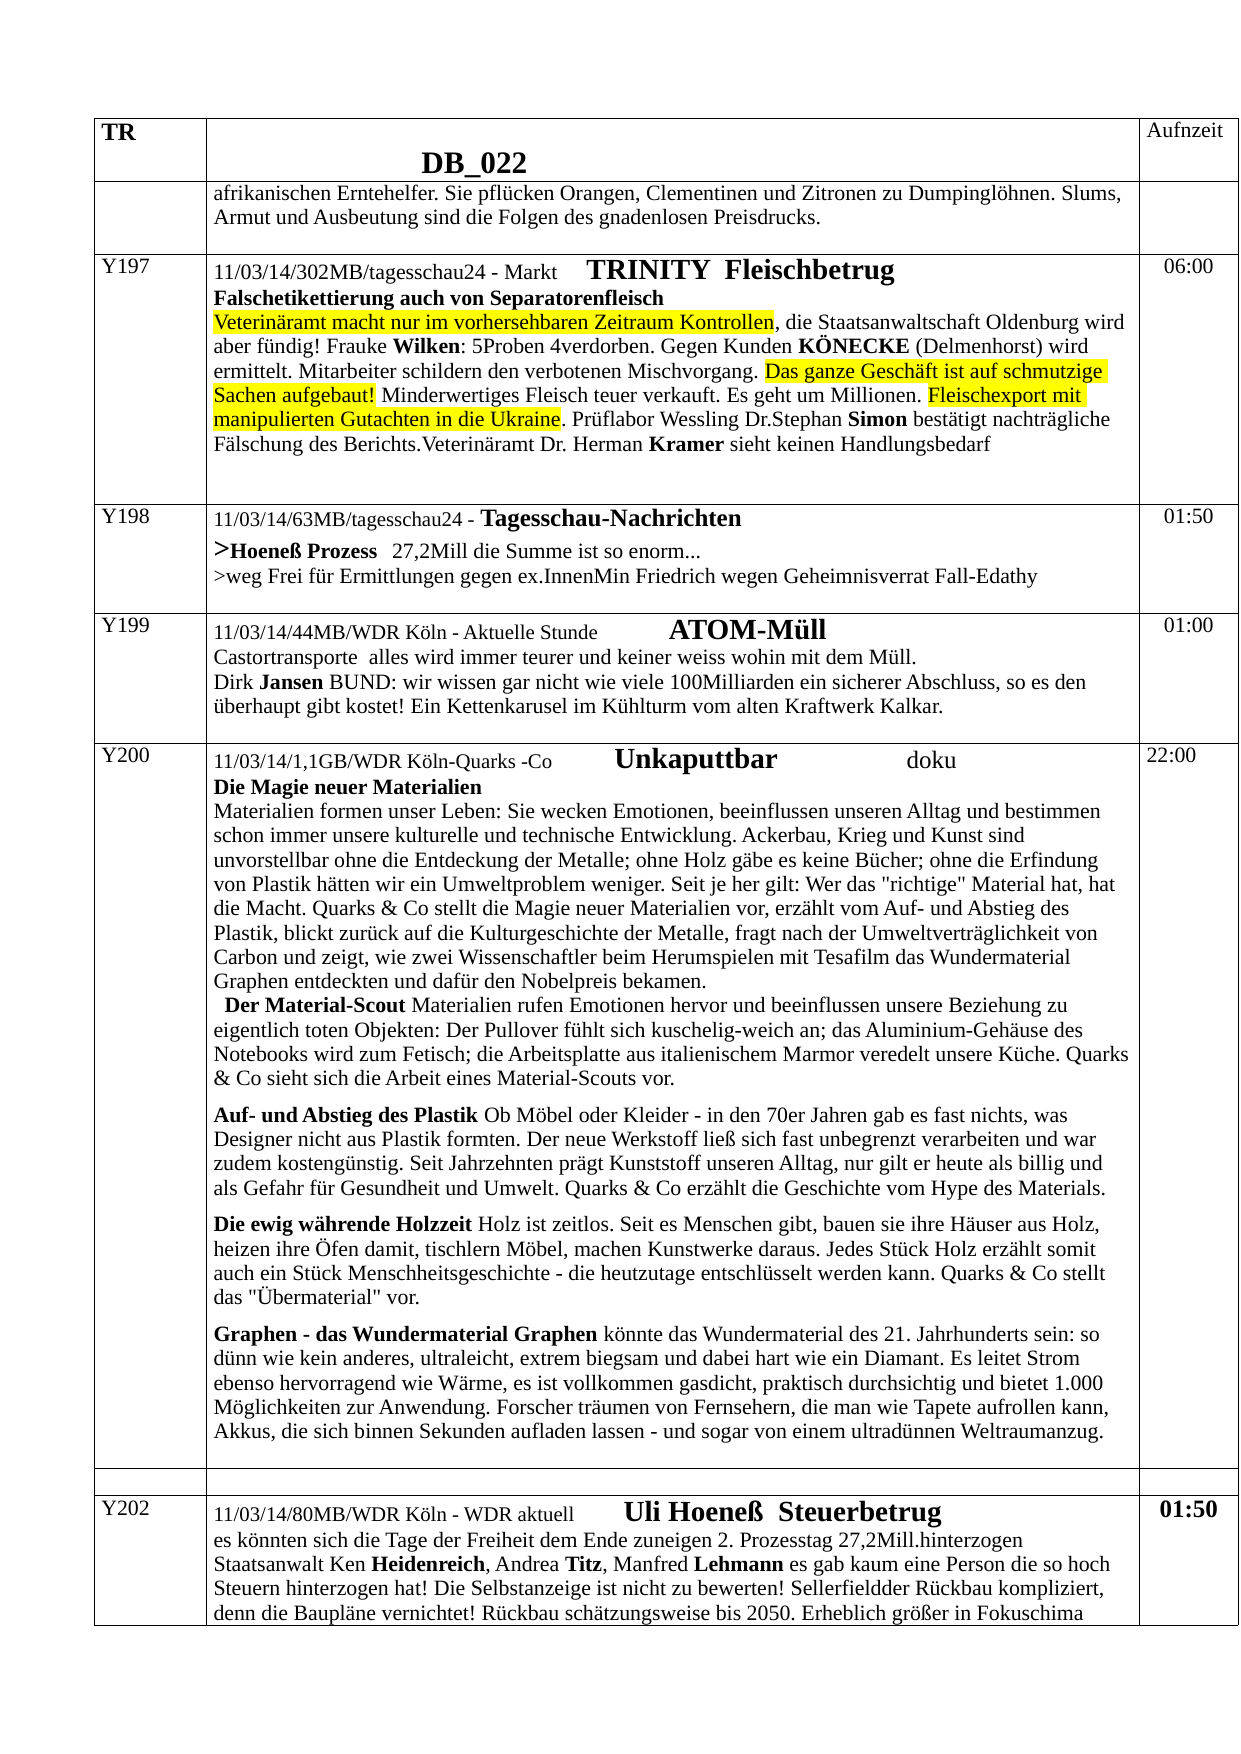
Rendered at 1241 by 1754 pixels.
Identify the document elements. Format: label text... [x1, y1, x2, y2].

table_cell 06:00 [1140, 255, 1238, 504]
table_cell [1140, 182, 1238, 253]
table_cell 22:00 [1140, 744, 1238, 1468]
table_cell [95, 182, 206, 253]
table_cell 11/03/14/1,1GB/WDR Köln-Quarks -Co Unkaputtbar doku Die Magie neuer Materialien Materialien formen unser Leben: Sie wecken Emotionen, beeinflussen unseren Alltag und bestimmen schon immer unsere kulturelle und technische Entwicklung. Ackerbau, Krieg und Kunst sind unvorstellbar ohne die Entdeckung der Metalle; ohne Holz gäbe es keine Bücher; ohne die Erfindung von Plastik hätten wir ein Umweltproblem weniger. Seit je her gilt: Wer das "richtige" Material hat, hat die Macht. Quarks & Co stellt die Magie neuer Materialien vor, erzählt vom Auf- und Abstieg des Plastik, blickt zurück auf die Kulturgeschichte der Metalle, fragt nach der Umweltverträglichkeit von Carbon und zeigt, wie zwei Wissenschaftler beim Herumspielen mit Tesafilm das Wundermaterial Graphen entdeckten und dafür den Nobelpreis bekamen. Der Material-Scout Materialien rufen Emotionen hervor und beeinflussen unsere Beziehung zu eigentlich toten Objekten: Der Pullover fühlt sich kuschelig-weich an; das Aluminium-Gehäuse des Notebooks wird zum Fetisch; die Arbeitsplatte aus italienischem Marmor veredelt unsere Küche. Quarks & Co sieht sich die Arbeit eines Material-Scouts vor. Auf- und Abstieg des Plastik Ob Möbel oder Kleider - in den 70er Jahren gab es fast nichts, was Designer nicht aus Plastik formten. Der neue Werkstoff ließ sich fast unbegrenzt verarbeiten und war zudem kostengünstig. Seit Jahrzehnten prägt Kunststoff unseren Alltag, nur gilt er heute als billig und als Gefahr für Gesundheit und Umwelt. Quarks & Co erzählt die Geschichte vom Hype des Materials. Die ewig währende Holzzeit Holz ist zeitlos. Seit es Menschen gibt, bauen sie ihre Häuser aus Holz, heizen ihre Öfen damit, tischlern Möbel, machen Kunstwerke daraus. Jedes Stück Holz erzählt somit auch ein Stück Menschheitsgeschichte - die heutzutage entschlüsselt werden kann. Quarks & Co stellt das "Übermaterial" vor. Graphen - das Wundermaterial Graphen könnte das Wundermaterial des 21. Jahrhunderts sein: so dünn wie kein anderes, ultraleicht, extrem biegsam und dabei hart wie ein Diamant. Es leitet Strom ebenso hervorragend wie Wärme, es ist vollkommen gasdicht, praktisch durchsichtig und bietet 1.000 Möglichkeiten zur Anwendung. Forscher träumen von Fernsehern, die man wie Tapete aufrollen kann, Akkus, die sich binnen Sekunden aufladen lassen - und sogar von einem ultradünnen Weltraumanzug. [207, 744, 1139, 1468]
table_cell Y198 [95, 505, 206, 613]
table_cell Y199 [95, 614, 206, 742]
table_cell afrikanischen Erntehelfer. Sie pflücken Orangen, Clementinen und Zitronen zu Dumpinglöhnen. Slums, Armut und Ausbeutung sind die Folgen des gnadenlosen Preisdrucks. [207, 182, 1139, 253]
table_cell Y200 [95, 744, 206, 1468]
table_cell 11/03/14/44MB/WDR Köln - Aktuelle Stunde ATOM-Müll Castortransporte alles wird immer teurer und keiner weiss wohin mit dem Müll. Dirk Jansen BUND: wir wissen gar nicht wie viele 100Milliarden ein sicherer Abschluss, so es den überhaupt gibt kostet! Ein Kettenkarusel im Kühlturm vom alten Kraftwerk Kalkar. [207, 614, 1139, 742]
table_header DB_022 [207, 119, 1139, 181]
table_cell 11/03/14/302MB/tagesschau24 - Markt TRINITY Fleischbetrug Falschetikettierung auch von Separatorenfleisch Veterinäramt macht nur im vorhersehbaren Zeitraum Kontrollen, die Staatsanwaltschaft Oldenburg wird aber fündig! Frauke Wilken: 5Proben 4verdorben. Gegen Kunden KÖNECKE (Delmenhorst) wird ermittelt. Mitarbeiter schildern den verbotenen Mischvorgang. Das ganze Geschäft ist auf schmutzige Sachen aufgebaut! Minderwertiges Fleisch teuer verkauft. Es geht um Millionen. Fleischexport mit manipulierten Gutachten in die Ukraine. Prüflabor Wessling Dr.Stephan Simon bestätigt nachträgliche Fälschung des Berichts.Veterinäramt Dr. Herman Kramer sieht keinen Handlungsbedarf [207, 255, 1139, 504]
table_cell [207, 1469, 1139, 1495]
table_cell [1140, 1469, 1238, 1495]
table_cell 01:00 [1140, 614, 1238, 742]
table_header Aufnzeit [1140, 119, 1238, 181]
table_cell 01:50 [1140, 505, 1238, 613]
table_cell Y202 [95, 1496, 206, 1625]
table_cell [95, 1469, 206, 1495]
table_cell 11/03/14/63MB/tagesschau24 - Tagesschau-Nachrichten >Hoeneß Prozess 27,2Mill die Summe ist so enorm... >weg Frei für Ermittlungen gegen ex.InnenMin Friedrich wegen Geheimnisverrat Fall-Edathy [207, 505, 1139, 613]
table_cell 01:50 [1140, 1496, 1238, 1625]
table_cell Y197 [95, 255, 206, 504]
table_cell 11/03/14/80MB/WDR Köln - WDR aktuell Uli Hoeneß Steuerbetrug es könnten sich die Tage der Freiheit dem Ende zuneigen 2. Prozesstag 27,2Mill.hinterzogen Staatsanwalt Ken Heidenreich, Andrea Titz, Manfred Lehmann es gab kaum eine Person die so hoch Steuern hinterzogen hat! Die Selbstanzeige ist nicht zu bewerten! Sellerfieldder Rückbau kompliziert, denn die Baupläne vernichtet! Rückbau schätzungsweise bis 2050. Erheblich größer in Fokuschima [207, 1496, 1139, 1625]
table_header TR [95, 119, 206, 181]
